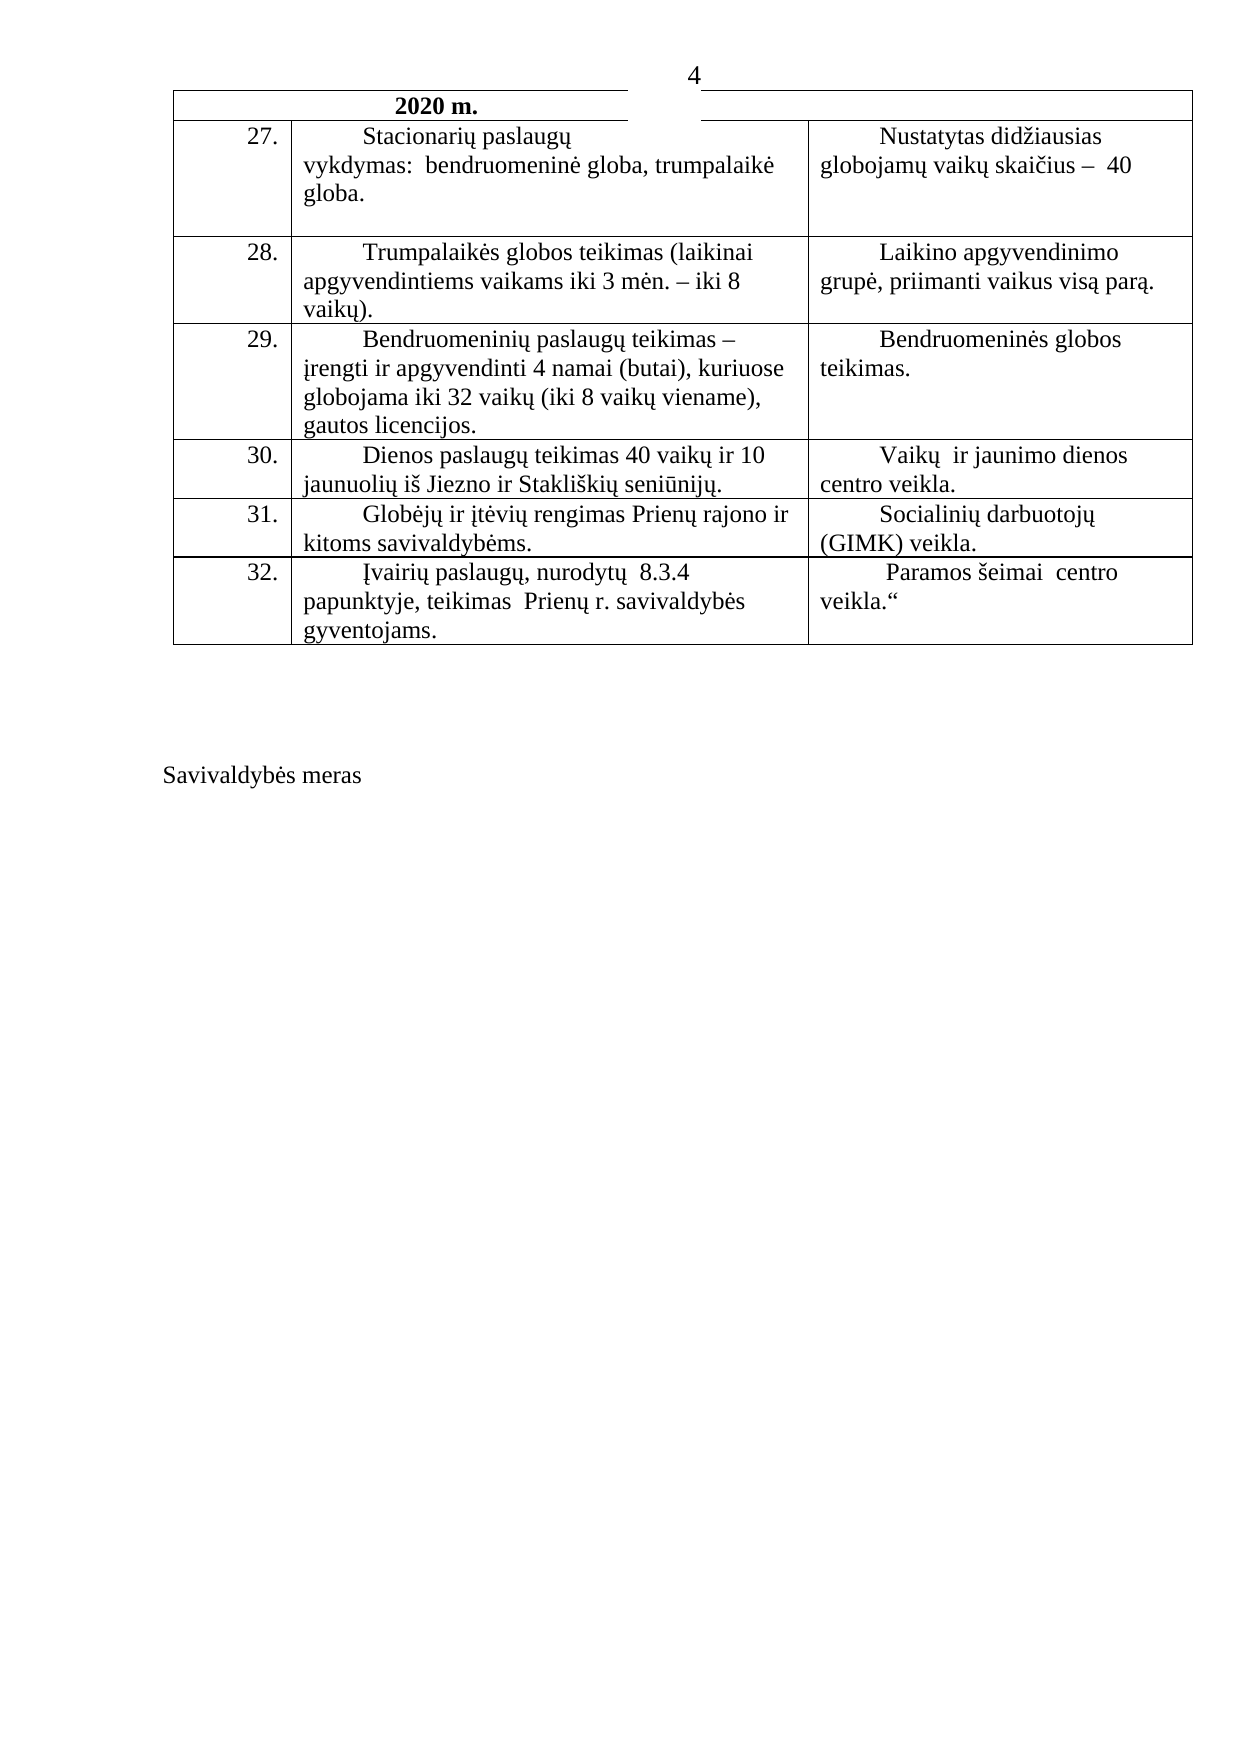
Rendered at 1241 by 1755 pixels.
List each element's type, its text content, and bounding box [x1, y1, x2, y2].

table_cell Dienos paslaugų teikimas 40 vaikų ir 10 jaunuolių iš Jiezno ir Stakliškių seniūnijų. [292, 440, 808, 498]
table_cell Globėjų ir įtėvių rengimas Prienų rajono ir kitoms savivaldybėms. [292, 499, 808, 556]
table_cell 30. [174, 440, 291, 498]
table_cell Bendruomeninės globos teikimas. [809, 324, 1192, 439]
table_cell Paramos šeimai centro veikla.“ [809, 558, 1192, 644]
table_cell 29. [174, 324, 291, 439]
table_cell Stacionarių paslaugų vykdymas: bendruomeninė globa, trumpalaikė globa. [292, 121, 808, 236]
text Savivaldybės meras [162, 760, 1167, 788]
table_cell 27. [174, 121, 291, 236]
table_cell Laikino apgyvendinimo grupė, priimanti vaikus visą parą. [809, 237, 1192, 323]
table_cell Trumpalaikės globos teikimas (laikinai apgyvendintiems vaikams iki 3 mėn. – iki 8 vaikų). [292, 237, 808, 323]
table_cell Socialinių darbuotojų (GIMK) veikla. [809, 499, 1192, 556]
table_cell [701, 91, 1192, 120]
table_cell Bendruomeninių paslaugų teikimas – įrengti ir apgyvendinti 4 namai (butai), kuriuose globojama iki 32 vaikų (iki 8 vaikų viename), gautos licencijos. [292, 324, 808, 439]
table_cell Įvairių paslaugų, nurodytų 8.3.4 papunktyje, teikimas Prienų r. savivaldybės gyventojams. [292, 558, 808, 644]
table_cell 28. [174, 237, 291, 323]
table_cell Nustatytas didžiausias globojamų vaikų skaičius – 40 [809, 121, 1192, 236]
table_cell 2020 m. [174, 91, 628, 120]
table_cell Vaikų ir jaunimo dienos centro veikla. [809, 440, 1192, 498]
table_cell 32. [174, 558, 291, 644]
table_cell 31. [174, 499, 291, 556]
